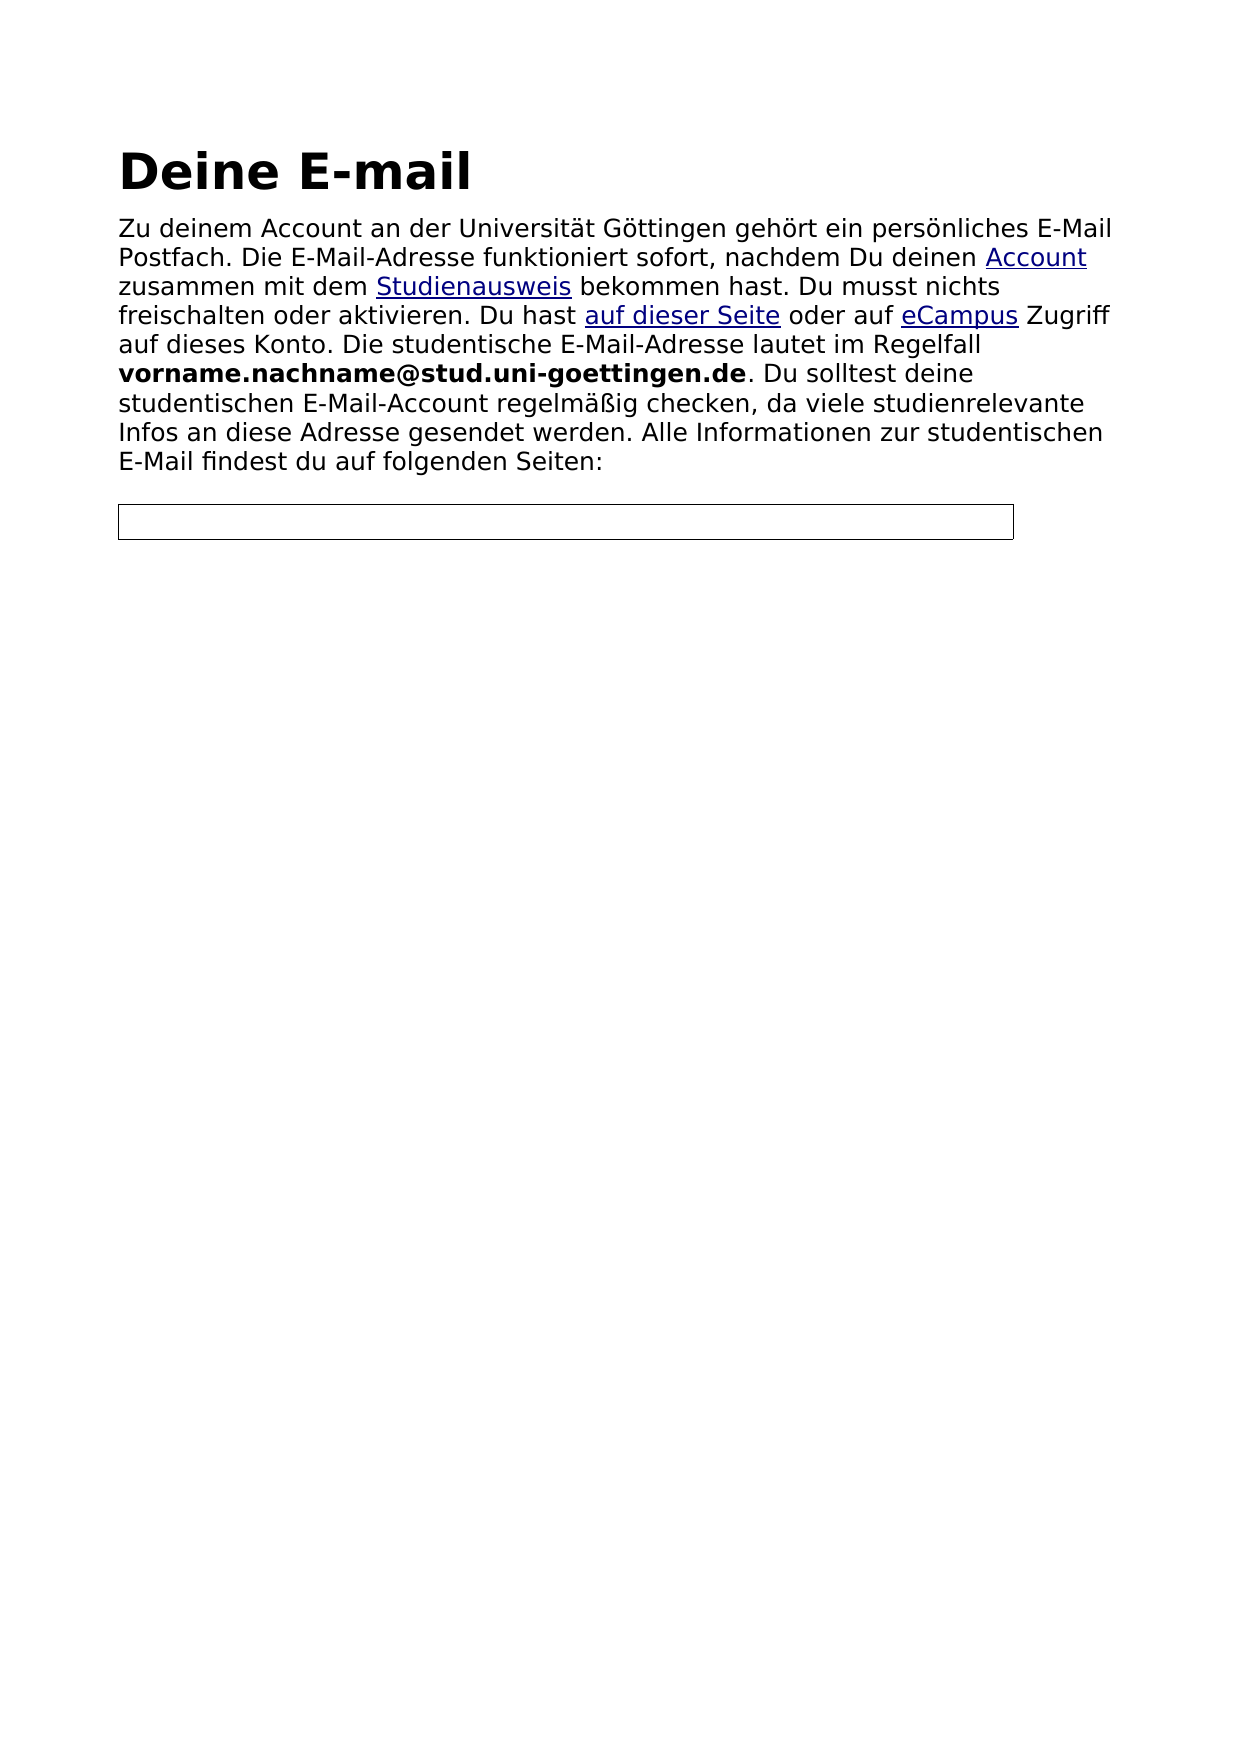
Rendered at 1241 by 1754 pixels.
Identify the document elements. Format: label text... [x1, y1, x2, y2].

table_header [119, 505, 1013, 539]
subtitle Deine E-mail [118, 143, 1122, 201]
text Zu deinem Account an der Universität Göttingen gehört ein persönliches E-Mail Postfach. Die E-Mail-Adresse funktioniert sofort, nachdem Du deinen Account zusammen mit dem Studienausweis bekommen hast. Du musst nichts freischalten oder aktivieren. Du hast auf dieser Seite oder auf eCampus Zugriff auf dieses Konto. Die studentische E-Mail-Adresse lautet im Regelfall vorname.nachname@stud.uni-goettingen.de. Du solltest deine studentischen E-Mail-Account regelmäßig checken, da viele studienrelevante Infos an diese Adresse gesendet werden. Alle Informationen zur studentischen E-Mail findest du auf folgenden Seiten: [118, 214, 1122, 476]
